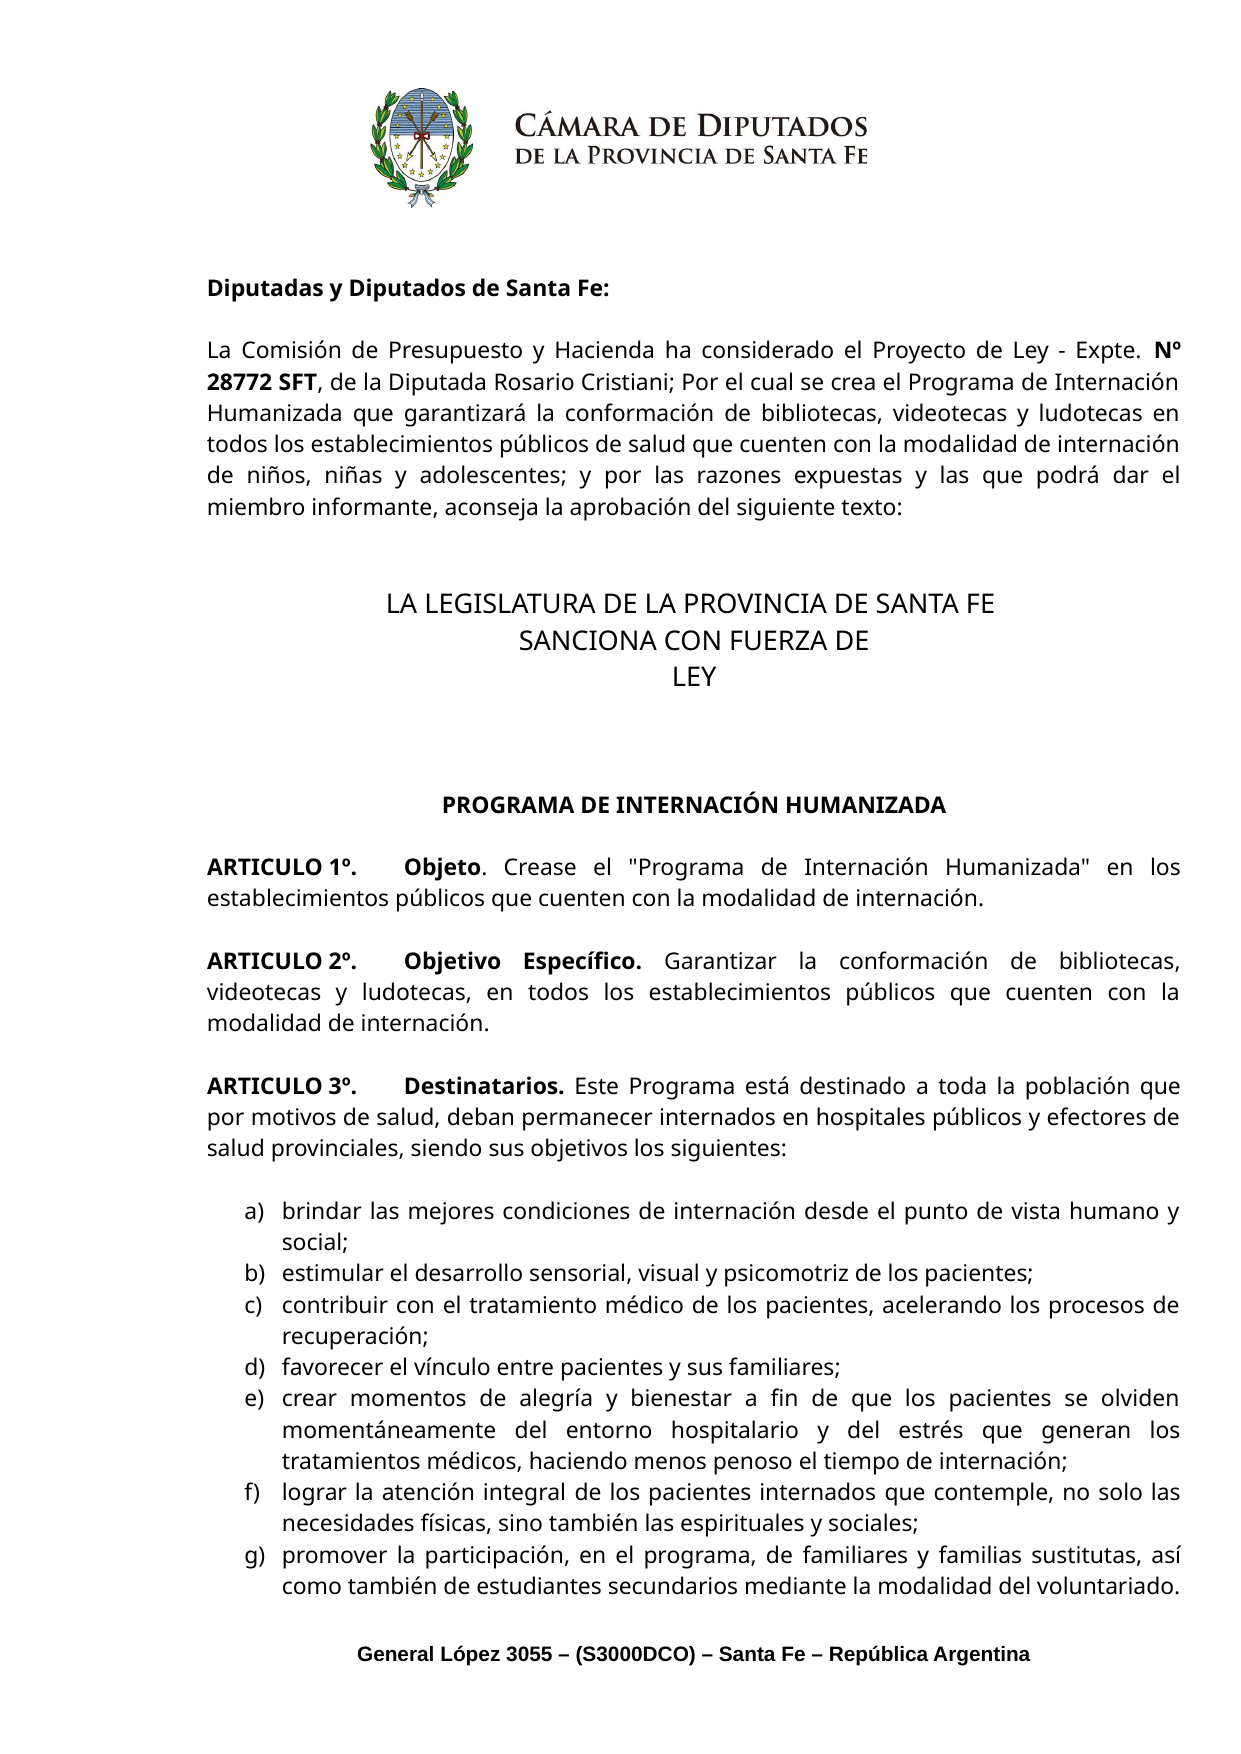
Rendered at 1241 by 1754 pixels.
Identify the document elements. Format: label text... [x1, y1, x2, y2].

text Destinatarios. Este Programa está destinado a toda la población que por motivos de salud, deban permanecer internados en hospitales públicos y efectores de salud provinciales, siendo sus objetivos los siguientes: [207, 1070, 1181, 1163]
text LA LEGISLATURA DE LA PROVINCIA DE SANTA FE [207, 584, 1181, 621]
list crear momentos de alegría y bienestar a fin de que los pacientes se olviden momentáneamente del entorno hospitalario y del estrés que generan los tratamientos médicos, haciendo menos penoso el tiempo de internación; [244, 1382, 1181, 1476]
text La Comisión de Presupuesto y Hacienda ha considerado el Proyecto de Ley - Expte. Nº 28772 SFT, de la Diputada Rosario Cristiani; Por el cual se crea el Programa de Internación Humanizada que garantizará la conformación de bibliotecas, videotecas y ludotecas en todos los establecimientos públicos de salud que cuenten con la modalidad de internación de niños, niñas y adolescentes; y por las razones expuestas y las que podrá dar el miembro informante, aconseja la aprobación del siguiente texto: [207, 334, 1181, 522]
list contribuir con el tratamiento médico de los pacientes, acelerando los procesos de recuperación; [244, 1288, 1181, 1351]
text SANCIONA CON FUERZA DE [207, 621, 1181, 658]
table_header ARTICULO 3º. [207, 1070, 404, 1098]
list brindar las mejores condiciones de internación desde el punto de vista humano y social; [244, 1195, 1181, 1257]
text Diputadas y Diputados de Santa Fe: [207, 272, 1181, 303]
list estimular el desarrollo sensorial, visual y psicomotriz de los pacientes; [244, 1257, 1181, 1288]
list promover la participación, en el programa, de familiares y familias sustitutas, así como también de estudiantes secundarios mediante la modalidad del voluntariado. [244, 1538, 1181, 1601]
text Objetivo Específico. Garantizar la conformación de bibliotecas, videotecas y ludotecas, en todos los establecimientos públicos que cuenten con la modalidad de internación. [207, 945, 1181, 1038]
list lograr la atención integral de los pacientes internados que contemple, no solo las necesidades físicas, sino también las espirituales y sociales; [244, 1476, 1181, 1538]
list favorecer el vínculo entre pacientes y sus familiares; [244, 1351, 1181, 1382]
text PROGRAMA DE INTERNACIÓN HUMANIZADA [207, 788, 1181, 820]
table_header ARTICULO 2º. [207, 945, 404, 973]
text Objeto. Crease el "Programa de Internación Humanizada" en los establecimientos públicos que cuenten con la modalidad de internación. [207, 851, 1181, 913]
table_header ARTICULO 1º. [207, 851, 404, 880]
picture [370, 88, 868, 212]
text LEY [207, 658, 1181, 695]
